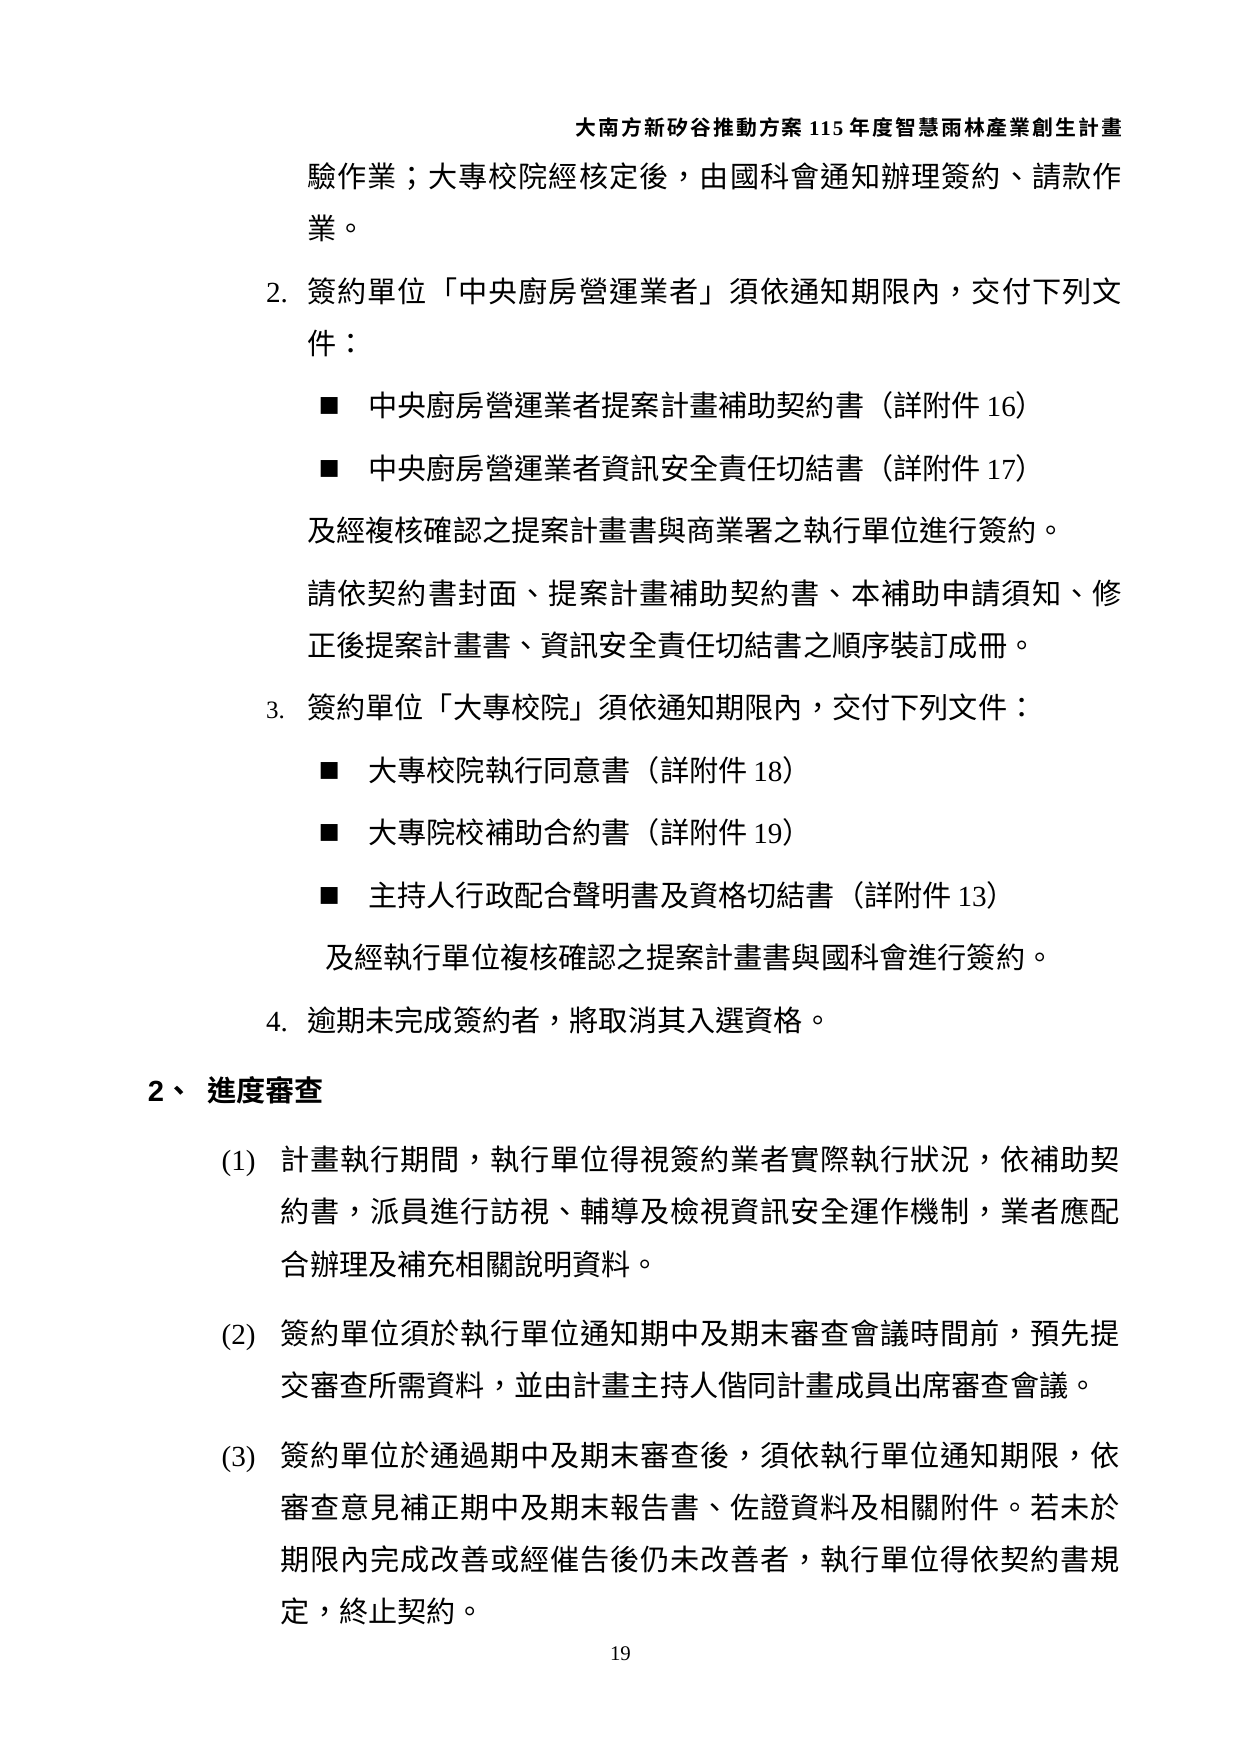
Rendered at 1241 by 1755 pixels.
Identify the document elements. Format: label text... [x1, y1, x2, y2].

list 大專院校補助合約書（詳附件19） [318, 802, 1122, 854]
list 中央廚房營運業者提案計畫補助契約書（詳附件16） [318, 375, 1122, 427]
list 簽約單位須於執行單位通知期中及期末審查會議時間前，預先提交審查所需資料，並由計畫主持人偕同計畫成員出席審查會議。 [221, 1303, 1122, 1407]
text 請依契約書封面、提案計畫補助契約書、本補助申請須知、修正後提案計畫書、資訊安全責任切結書之順序裝訂成冊。 [307, 562, 1122, 667]
text 及經複核確認之提案計畫書與商業署之執行單位進行簽約。 [307, 500, 1122, 552]
list 簽約單位「中央廚房營運業者」須依通知期限內，交付下列文件： [266, 260, 1122, 364]
list 簽約單位於通過期中及期末審查後，須依執行單位通知期限，依審查意見補正期中及期末報告書、佐證資料及相關附件。若未於期限內完成改善或經催告後仍未改善者，執行單位得依契約書規定，終止契約。 [221, 1425, 1122, 1633]
list 計畫執行期間，執行單位得視簽約業者實際執行狀況，依補助契約書，派員進行訪視、輔導及檢視資訊安全運作機制，業者應配合辦理及補充相關說明資料。 [221, 1129, 1122, 1285]
text 及經執行單位複核確認之提案計畫書與國科會進行簽約。 [325, 927, 1122, 979]
list 中央廚房營運業者資訊安全責任切結書（詳附件17） [318, 437, 1122, 489]
list 逾期未完成簽約者，將取消其入選資格。 [266, 989, 1122, 1042]
list 大專校院執行同意書（詳附件18） [318, 739, 1122, 792]
list 主持人行政配合聲明書及資格切結書（詳附件13） [318, 864, 1122, 917]
list 進度審查 [148, 1059, 1122, 1111]
list 驗作業；大專校院經核定後，由國科會通知辦理簽約、請款作業。 [266, 146, 1122, 250]
list 簽約單位「大專校院」須依通知期限內，交付下列文件： [266, 677, 1122, 729]
